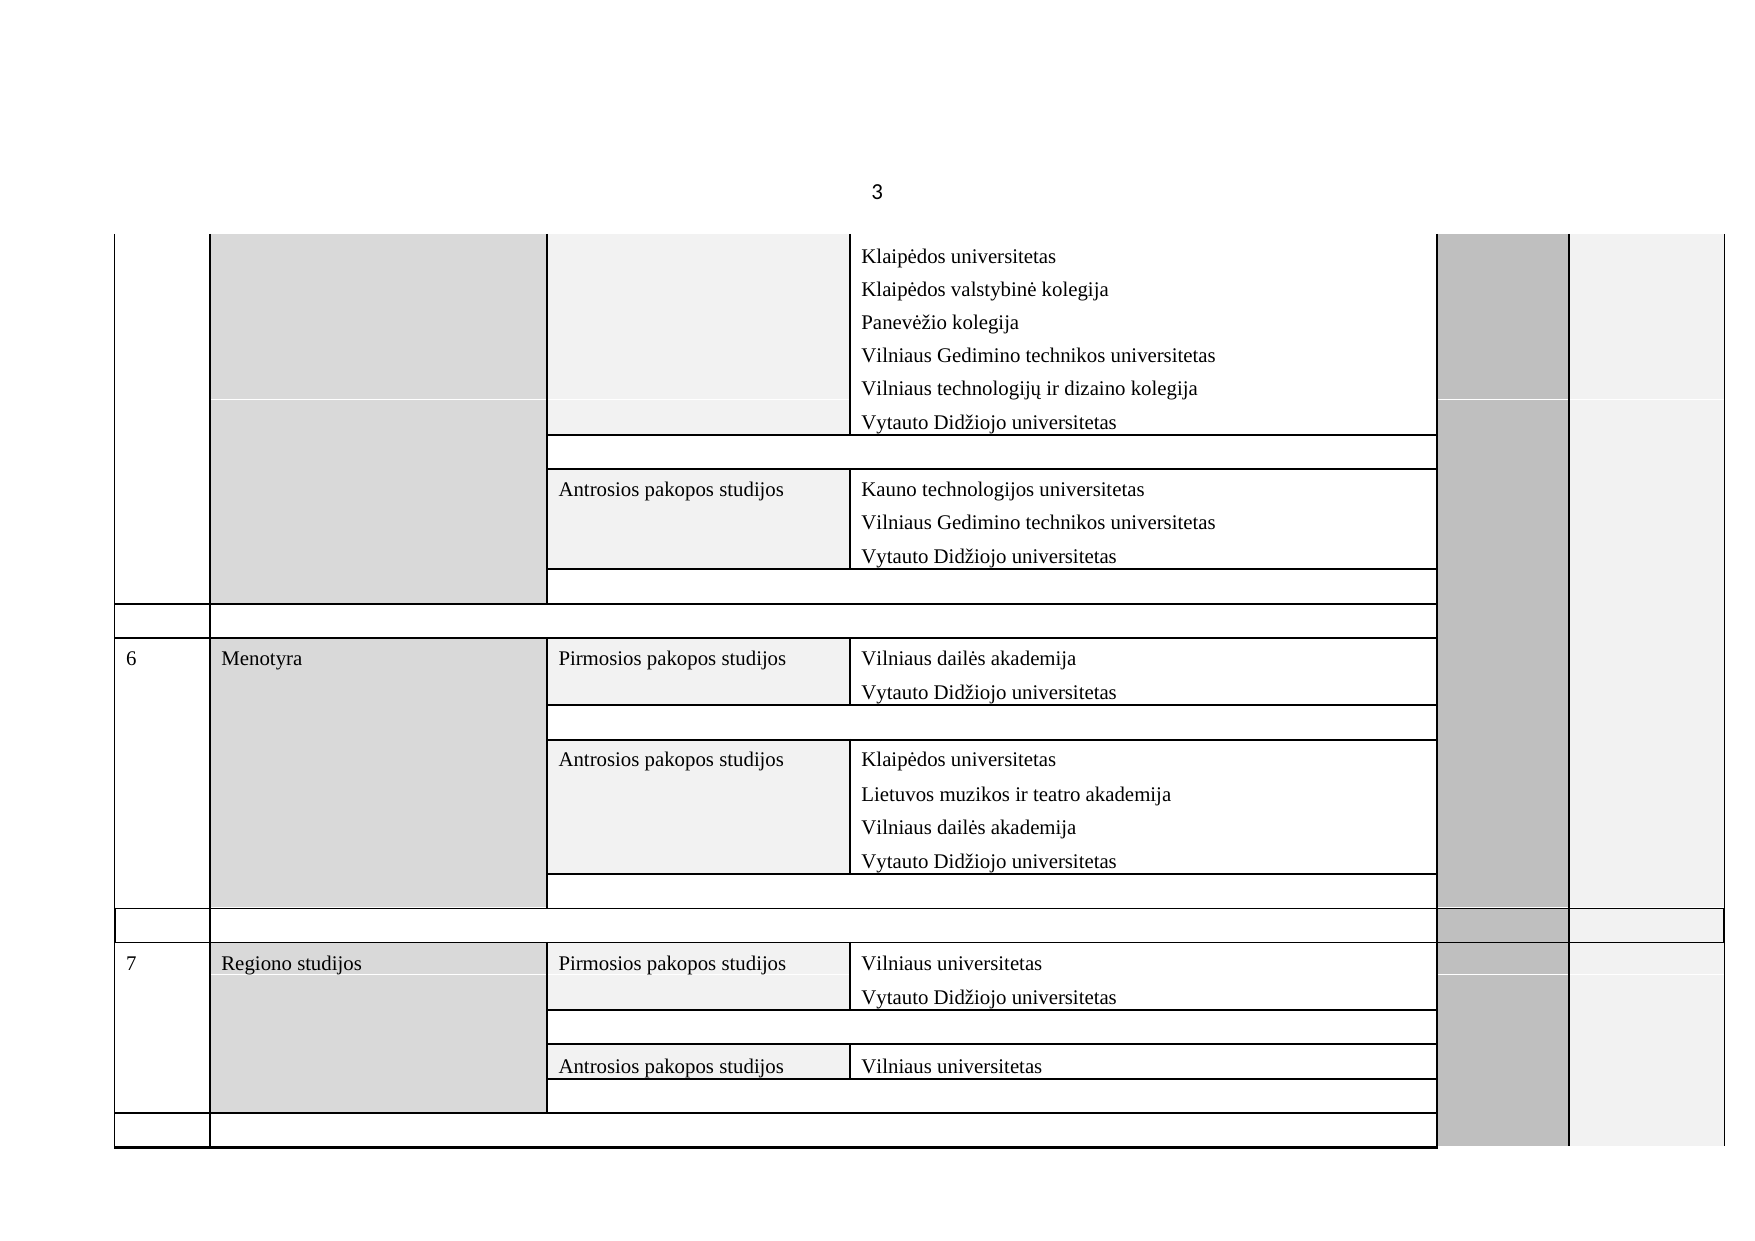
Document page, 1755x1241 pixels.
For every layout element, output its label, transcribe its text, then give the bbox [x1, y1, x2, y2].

table_cell [850, 605, 1436, 637]
table_cell [1570, 670, 1724, 704]
table_cell [1438, 975, 1568, 1009]
table_cell Menotyra [211, 639, 546, 670]
table_cell [1570, 501, 1724, 534]
table_cell Klaipėdos universitetas [851, 234, 1436, 268]
table_cell [1438, 670, 1568, 704]
table_cell [548, 367, 849, 399]
table_cell [1570, 806, 1724, 839]
table_cell [1570, 268, 1724, 301]
table_cell [1570, 704, 1724, 739]
table_cell [548, 670, 849, 704]
table_cell [115, 839, 209, 873]
table_cell [211, 975, 546, 1009]
table_cell [115, 739, 209, 771]
table_cell [1438, 400, 1568, 434]
table_cell [1438, 1112, 1568, 1146]
table_cell [115, 501, 209, 534]
table_cell Antrosios pakopos studijos [548, 1045, 849, 1078]
table_cell [115, 670, 209, 704]
table_cell [1438, 1009, 1568, 1043]
table_cell [116, 909, 209, 942]
table_cell [211, 400, 546, 434]
table_cell [548, 534, 849, 568]
table_cell [1570, 873, 1724, 907]
table_cell Antrosios pakopos studijos Suma [548, 1080, 1436, 1112]
table_cell [211, 334, 546, 367]
table_cell Vytauto Didžiojo universitetas [851, 839, 1436, 873]
table_cell [115, 268, 209, 301]
table_cell [1570, 909, 1723, 942]
table_cell [1570, 771, 1724, 806]
table_cell [850, 909, 1436, 942]
table_cell [211, 501, 546, 534]
table_cell [1438, 234, 1568, 268]
table_cell [1438, 704, 1568, 739]
table_cell [1570, 1078, 1724, 1112]
table_cell [1570, 468, 1724, 501]
table_cell [1570, 637, 1724, 670]
table_cell Vytauto Didžiojo universitetas [851, 400, 1436, 434]
table_cell [1438, 268, 1568, 301]
table_cell [1570, 739, 1724, 771]
table_cell [211, 568, 546, 603]
table_cell Pirmosios pakopos studijos Suma [548, 436, 1436, 468]
table_cell [211, 839, 546, 873]
table_cell [115, 1114, 209, 1146]
table_cell [115, 234, 209, 268]
table_cell Vilniaus dailės akademija [851, 639, 1436, 670]
table_cell [1438, 334, 1568, 367]
table_cell [211, 1078, 546, 1112]
table_cell [1570, 434, 1724, 468]
table_cell [115, 468, 209, 501]
table_cell [115, 400, 209, 434]
table_cell [115, 367, 209, 399]
table_cell [115, 301, 209, 334]
table_cell [115, 605, 209, 637]
table_cell [548, 234, 849, 268]
table_cell [211, 534, 546, 568]
table_cell [115, 704, 209, 739]
table_cell [548, 400, 849, 434]
table_cell [1570, 367, 1724, 399]
table_cell [1438, 739, 1568, 771]
table_cell 7 [115, 943, 209, 974]
table_cell [115, 334, 209, 367]
table_cell Pirmosios pakopos studijos [548, 639, 849, 670]
table_cell [211, 434, 546, 468]
table_cell [1438, 873, 1568, 907]
table_cell [548, 771, 849, 806]
table_cell 6 [115, 639, 209, 670]
table_cell Panevėžio kolegija [851, 301, 1436, 334]
table_cell [115, 771, 209, 806]
table_cell [548, 975, 849, 1009]
table_cell [211, 806, 546, 839]
table_cell [211, 704, 546, 739]
table_cell [211, 468, 546, 501]
table_cell [548, 301, 849, 334]
table_cell [548, 334, 849, 367]
table_cell [548, 268, 849, 301]
table_cell Vilniaus universitetas [851, 1045, 1436, 1078]
table_cell [548, 839, 849, 873]
table_cell Vilniaus Gedimino technikos universitetas [851, 334, 1436, 367]
table_cell [1438, 771, 1568, 806]
table_cell Klaipėdos valstybinė kolegija [851, 268, 1436, 301]
table_cell [1570, 568, 1724, 603]
table_cell [1570, 234, 1724, 268]
table_cell [1438, 1078, 1568, 1112]
table_cell Vytauto Didžiojo universitetas [851, 975, 1436, 1009]
table_cell Pirmosios pakopos studijos Suma [548, 706, 1436, 739]
table_cell [211, 268, 546, 301]
table_cell Vilniaus universitetas [851, 943, 1436, 974]
table_cell [1438, 301, 1568, 334]
table_cell [211, 1043, 546, 1078]
table_cell [1438, 839, 1568, 873]
table_cell [1438, 1043, 1568, 1078]
table_cell [1570, 1043, 1724, 1078]
table_cell [115, 434, 209, 468]
table_cell [115, 1078, 209, 1112]
table_cell [211, 1009, 546, 1043]
table_cell [1570, 334, 1724, 367]
table_cell Lietuvos muzikos ir teatro akademija [851, 771, 1436, 806]
table_cell Vytauto Didžiojo universitetas [851, 670, 1436, 704]
table_cell [1438, 568, 1568, 603]
table_cell [850, 1114, 1436, 1146]
table_cell [548, 806, 849, 839]
table_cell [1570, 1009, 1724, 1043]
table_cell [1438, 501, 1568, 534]
table_cell [1438, 367, 1568, 399]
table_cell [211, 301, 546, 334]
table_cell Menotyra Suma [211, 909, 547, 942]
table_cell [211, 234, 546, 268]
table_cell [1570, 534, 1724, 568]
table_cell [115, 873, 209, 907]
table_cell [211, 873, 546, 907]
table_cell [1570, 603, 1724, 637]
table_cell [1570, 301, 1724, 334]
table_cell Vytauto Didžiojo universitetas [851, 534, 1436, 568]
table_cell Regiono studijos Suma [211, 1114, 547, 1146]
table_cell Regiono studijos [211, 943, 546, 974]
table_cell [1438, 909, 1568, 942]
table_cell [547, 1114, 850, 1146]
table_cell [115, 534, 209, 568]
table_cell [1570, 975, 1724, 1009]
table_cell Antrosios pakopos studijos [548, 741, 849, 771]
table_cell [1570, 839, 1724, 873]
table_cell [115, 568, 209, 603]
table_cell [1438, 603, 1568, 637]
table_cell [1570, 400, 1724, 434]
table_cell [1438, 434, 1568, 468]
table_cell Antrosios pakopos studijos [548, 470, 849, 501]
table_cell [211, 367, 546, 399]
table_cell Vilniaus dailės akademija [851, 806, 1436, 839]
table_cell [115, 1009, 209, 1043]
table_cell Antrosios pakopos studijos Suma [548, 570, 1436, 603]
table_cell [115, 806, 209, 839]
table_cell [1570, 943, 1724, 974]
table_cell [1438, 943, 1568, 974]
table_cell Antrosios pakopos studijos Suma [548, 875, 1436, 907]
table_cell Pirmosios pakopos studijos Suma [548, 1011, 1436, 1043]
table_cell Vilniaus Gedimino technikos universitetas [851, 501, 1436, 534]
table_cell [211, 739, 546, 771]
table_cell [547, 909, 850, 942]
table_cell [1438, 534, 1568, 568]
table_cell [1438, 637, 1568, 670]
table_cell [115, 975, 209, 1009]
table_cell [548, 501, 849, 534]
table_cell Mechanikos inžinerija Suma [211, 605, 850, 637]
table_cell Vilniaus technologijų ir dizaino kolegija [851, 367, 1436, 399]
table_cell [1438, 806, 1568, 839]
table_cell [211, 670, 546, 704]
table_cell [1438, 468, 1568, 501]
table_cell [211, 771, 546, 806]
table_cell Klaipėdos universitetas [851, 741, 1436, 771]
table_cell Kauno technologijos universitetas [851, 470, 1436, 501]
table_cell [1570, 1112, 1724, 1146]
table_cell Pirmosios pakopos studijos [548, 943, 849, 974]
table_cell [115, 1043, 209, 1078]
